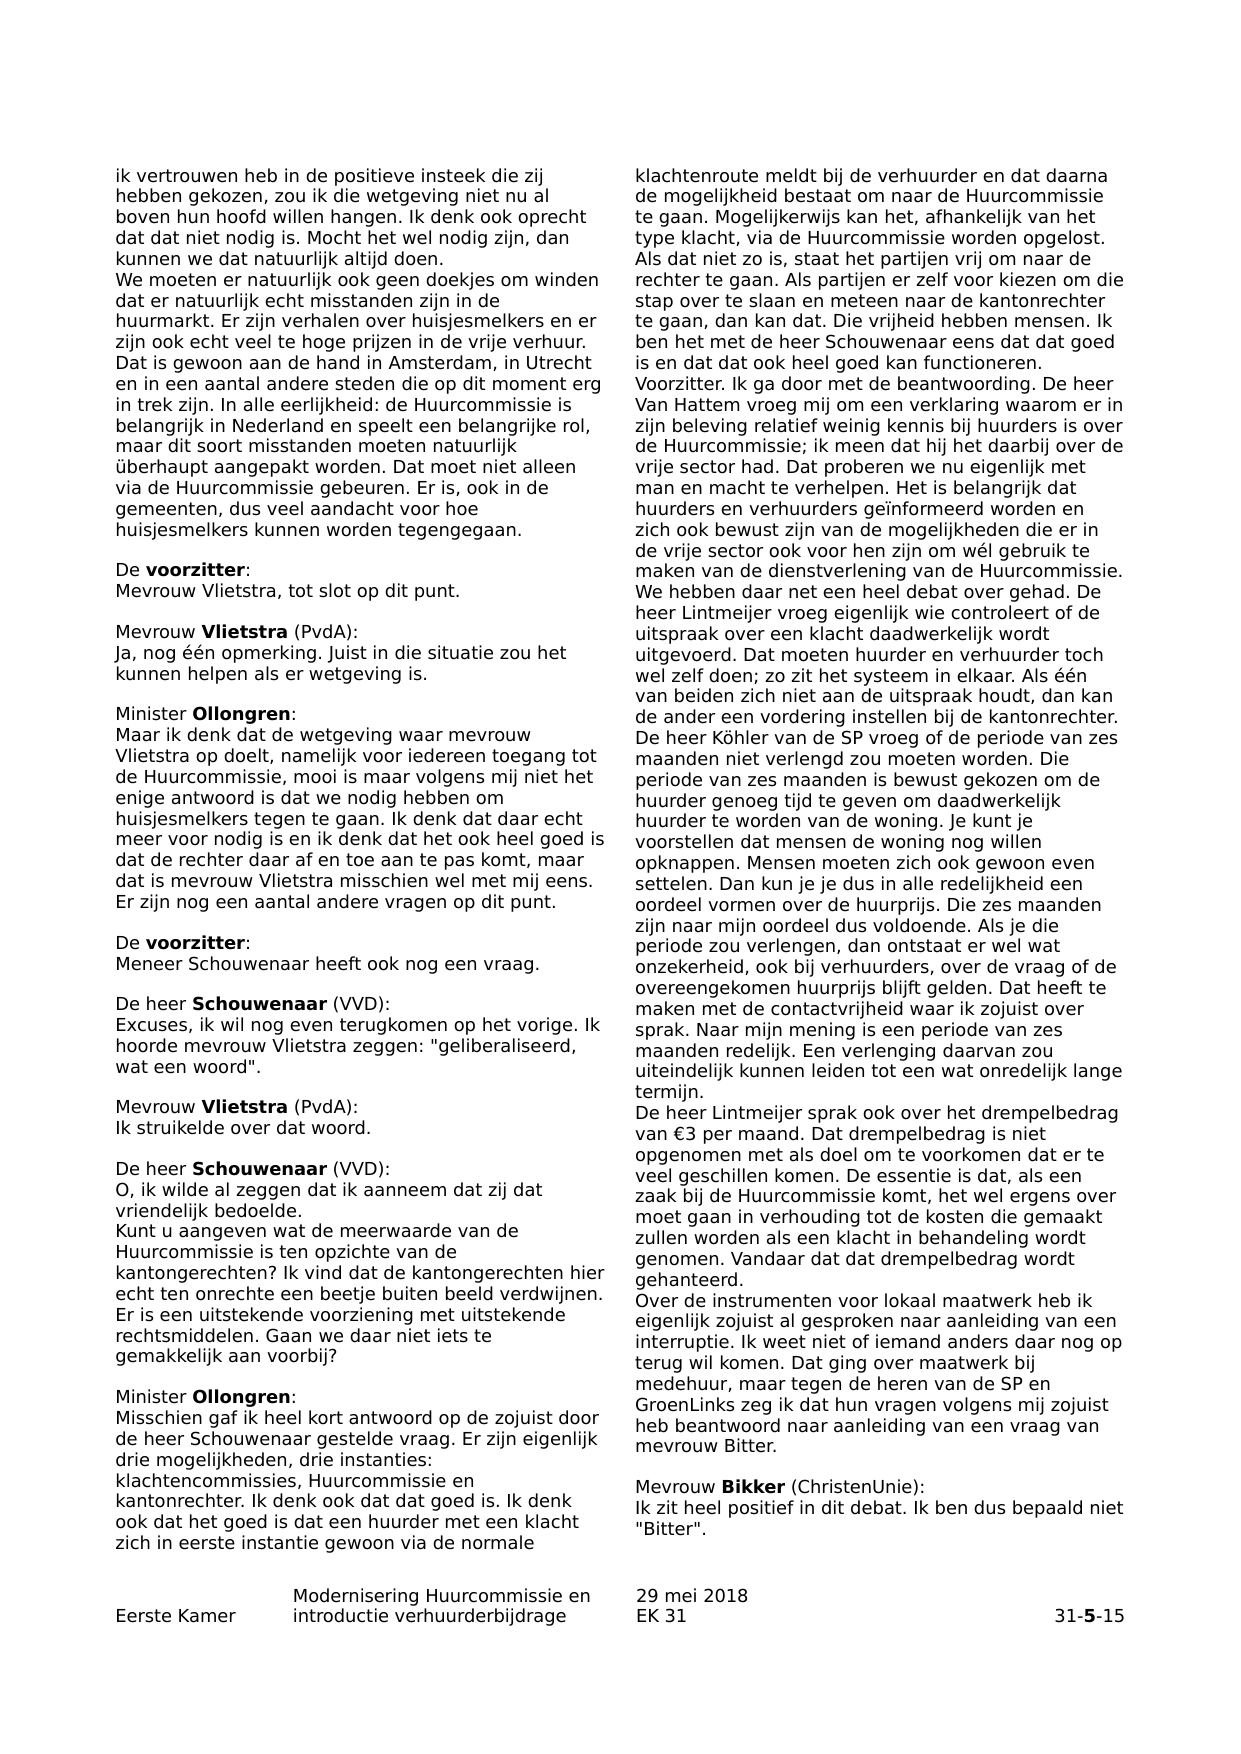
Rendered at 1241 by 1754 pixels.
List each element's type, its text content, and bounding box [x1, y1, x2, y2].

text Ik struikelde over dat woord. [115, 1118, 605, 1139]
text De heer Köhler van de SP vroeg of de periode van zes maanden niet verlengd zou moeten worden. Die periode van zes maanden is bewust gekozen om de huurder genoeg tijd te geven om daadwerkelijk huurder te worden van de woning. Je kunt je voorstellen dat mensen de woning nog willen opknappen. Mensen moeten zich ook gewoon even settelen. Dan kun je je dus in alle redelijkheid een oordeel vormen over de huurprijs. Die zes maanden zijn naar mijn oordeel dus voldoende. Als je die periode zou verlengen, dan ontstaat er wel wat onzekerheid, ook bij verhuurders, over de vraag of de overeengekomen huurprijs blijft gelden. Dat heeft te maken met de contactvrijheid waar ik zojuist over sprak. Naar mijn mening is een periode van zes maanden redelijk. Een verlenging daarvan zou uiteindelijk kunnen leiden tot een wat onredelijk lange termijn. [635, 728, 1125, 1103]
text Minister Ollongren: [115, 1387, 605, 1408]
text Ja, nog één opmerking. Juist in die situatie zou het kunnen helpen als er wetgeving is. [115, 643, 605, 684]
text ik vertrouwen heb in de positieve insteek die zij hebben gekozen, zou ik die wetgeving niet nu al boven hun hoofd willen hangen. Ik denk ook oprecht dat dat niet nodig is. Mocht het wel nodig zijn, dan kunnen we dat natuurlijk altijd doen. [115, 165, 605, 269]
text Misschien gaf ik heel kort antwoord op de zojuist door de heer Schouwenaar gestelde vraag. Er zijn eigenlijk drie mogelijkheden, drie instanties: klachtencommissies, Huurcommissie en kantonrechter. Ik denk ook dat dat goed is. Ik denk ook dat het goed is dat een huurder met een klacht zich in eerste instantie gewoon via de normale [115, 1408, 605, 1554]
text We moeten er natuurlijk ook geen doekjes om winden dat er natuurlijk echt misstanden zijn in de huurmarkt. Er zijn verhalen over huisjesmelkers en er zijn ook echt veel te hoge prijzen in de vrije verhuur. Dat is gewoon aan de hand in Amsterdam, in Utrecht en in een aantal andere steden die op dit moment erg in trek zijn. In alle eerlijkheid: de Huurcommissie is belangrijk in Nederland en speelt een belangrijke rol, maar dit soort misstanden moeten natuurlijk überhaupt aangepakt worden. Dat moet niet alleen via de Huurcommissie gebeuren. Er is, ook in de gemeenten, dus veel aandacht voor hoe huisjesmelkers kunnen worden tegengegaan. [115, 269, 605, 540]
text Ik zit heel positief in dit debat. Ik ben dus bepaald niet "Bitter". [635, 1498, 1125, 1539]
text klachtenroute meldt bij de verhuurder en dat daarna de mogelijkheid bestaat om naar de Huurcommissie te gaan. Mogelijkerwijs kan het, afhankelijk van het type klacht, via de Huurcommissie worden opgelost. Als dat niet zo is, staat het partijen vrij om naar de rechter te gaan. Als partijen er zelf voor kiezen om die stap over te slaan en meteen naar de kantonrechter te gaan, dan kan dat. Die vrijheid hebben mensen. Ik ben het met de heer Schouwenaar eens dat dat goed is en dat dat ook heel goed kan functioneren. [635, 165, 1125, 374]
text Mevrouw Vlietstra (PvdA): [115, 622, 605, 643]
text O, ik wilde al zeggen dat ik aanneem dat zij dat vriendelijk bedoelde. [115, 1179, 605, 1221]
text De heer Lintmeijer sprak ook over het drempelbedrag van €3 per maand. Dat drempelbedrag is niet opgenomen met als doel om te voorkomen dat er te veel geschillen komen. De essentie is dat, als een zaak bij de Huurcommissie komt, het wel ergens over moet gaan in verhouding tot de kosten die gemaakt zullen worden als een klacht in behandeling wordt genomen. Vandaar dat dat drempelbedrag wordt gehanteerd. [635, 1103, 1125, 1290]
text Mevrouw Vlietstra (PvdA): [115, 1097, 605, 1118]
text Maar ik denk dat de wetgeving waar mevrouw Vlietstra op doelt, namelijk voor iedereen toegang tot de Huurcommissie, mooi is maar volgens mij niet het enige antwoord is dat we nodig hebben om huisjesmelkers tegen te gaan. Ik denk dat daar echt meer voor nodig is en ik denk dat het ook heel goed is dat de rechter daar af en toe aan te pas komt, maar dat is mevrouw Vlietstra misschien wel met mij eens. [115, 725, 605, 892]
text Mevrouw Bikker (ChristenUnie): [635, 1477, 1125, 1498]
text Er zijn nog een aantal andere vragen op dit punt. [115, 892, 605, 912]
text Over de instrumenten voor lokaal maatwerk heb ik eigenlijk zojuist al gesproken naar aanleiding van een interruptie. Ik weet niet of iemand anders daar nog op terug wil komen. Dat ging over maatwerk bij medehuur, maar tegen de heren van de SP en GroenLinks zeg ik dat hun vragen volgens mij zojuist heb beantwoord naar aanleiding van een vraag van mevrouw Bitter. [635, 1290, 1125, 1457]
text Voorzitter. Ik ga door met de beantwoording. De heer Van Hattem vroeg mij om een verklaring waarom er in zijn beleving relatief weinig kennis bij huurders is over de Huurcommissie; ik meen dat hij het daarbij over de vrije sector had. Dat proberen we nu eigenlijk met man en macht te verhelpen. Het is belangrijk dat huurders en verhuurders geïnformeerd worden en zich ook bewust zijn van de mogelijkheden die er in de vrije sector ook voor hen zijn om wél gebruik te maken van de dienstverlening van de Huurcommissie. We hebben daar net een heel debat over gehad. De heer Lintmeijer vroeg eigenlijk wie controleert of de uitspraak over een klacht daadwerkelijk wordt uitgevoerd. Dat moeten huurder en verhuurder toch wel zelf doen; zo zit het systeem in elkaar. Als één van beiden zich niet aan de uitspraak houdt, dan kan de ander een vordering instellen bij de kantonrechter. [635, 374, 1125, 728]
text Mevrouw Vlietstra, tot slot op dit punt. [115, 581, 605, 602]
text De voorzitter: [115, 932, 605, 953]
text Meneer Schouwenaar heeft ook nog een vraag. [115, 953, 605, 974]
text Excuses, ik wil nog even terugkomen op het vorige. Ik hoorde mevrouw Vlietstra zeggen: "geliberaliseerd, wat een woord". [115, 1015, 605, 1077]
text Kunt u aangeven wat de meerwaarde van de Huurcommissie is ten opzichte van de kantongerechten? Ik vind dat de kantongerechten hier echt ten onrechte een beetje buiten beeld verdwijnen. Er is een uitstekende voorziening met uitstekende rechtsmiddelen. Gaan we daar niet iets te gemakkelijk aan voorbij? [115, 1221, 605, 1367]
text De heer Schouwenaar (VVD): [115, 994, 605, 1015]
text De heer Schouwenaar (VVD): [115, 1159, 605, 1179]
text De voorzitter: [115, 560, 605, 581]
text Minister Ollongren: [115, 704, 605, 725]
